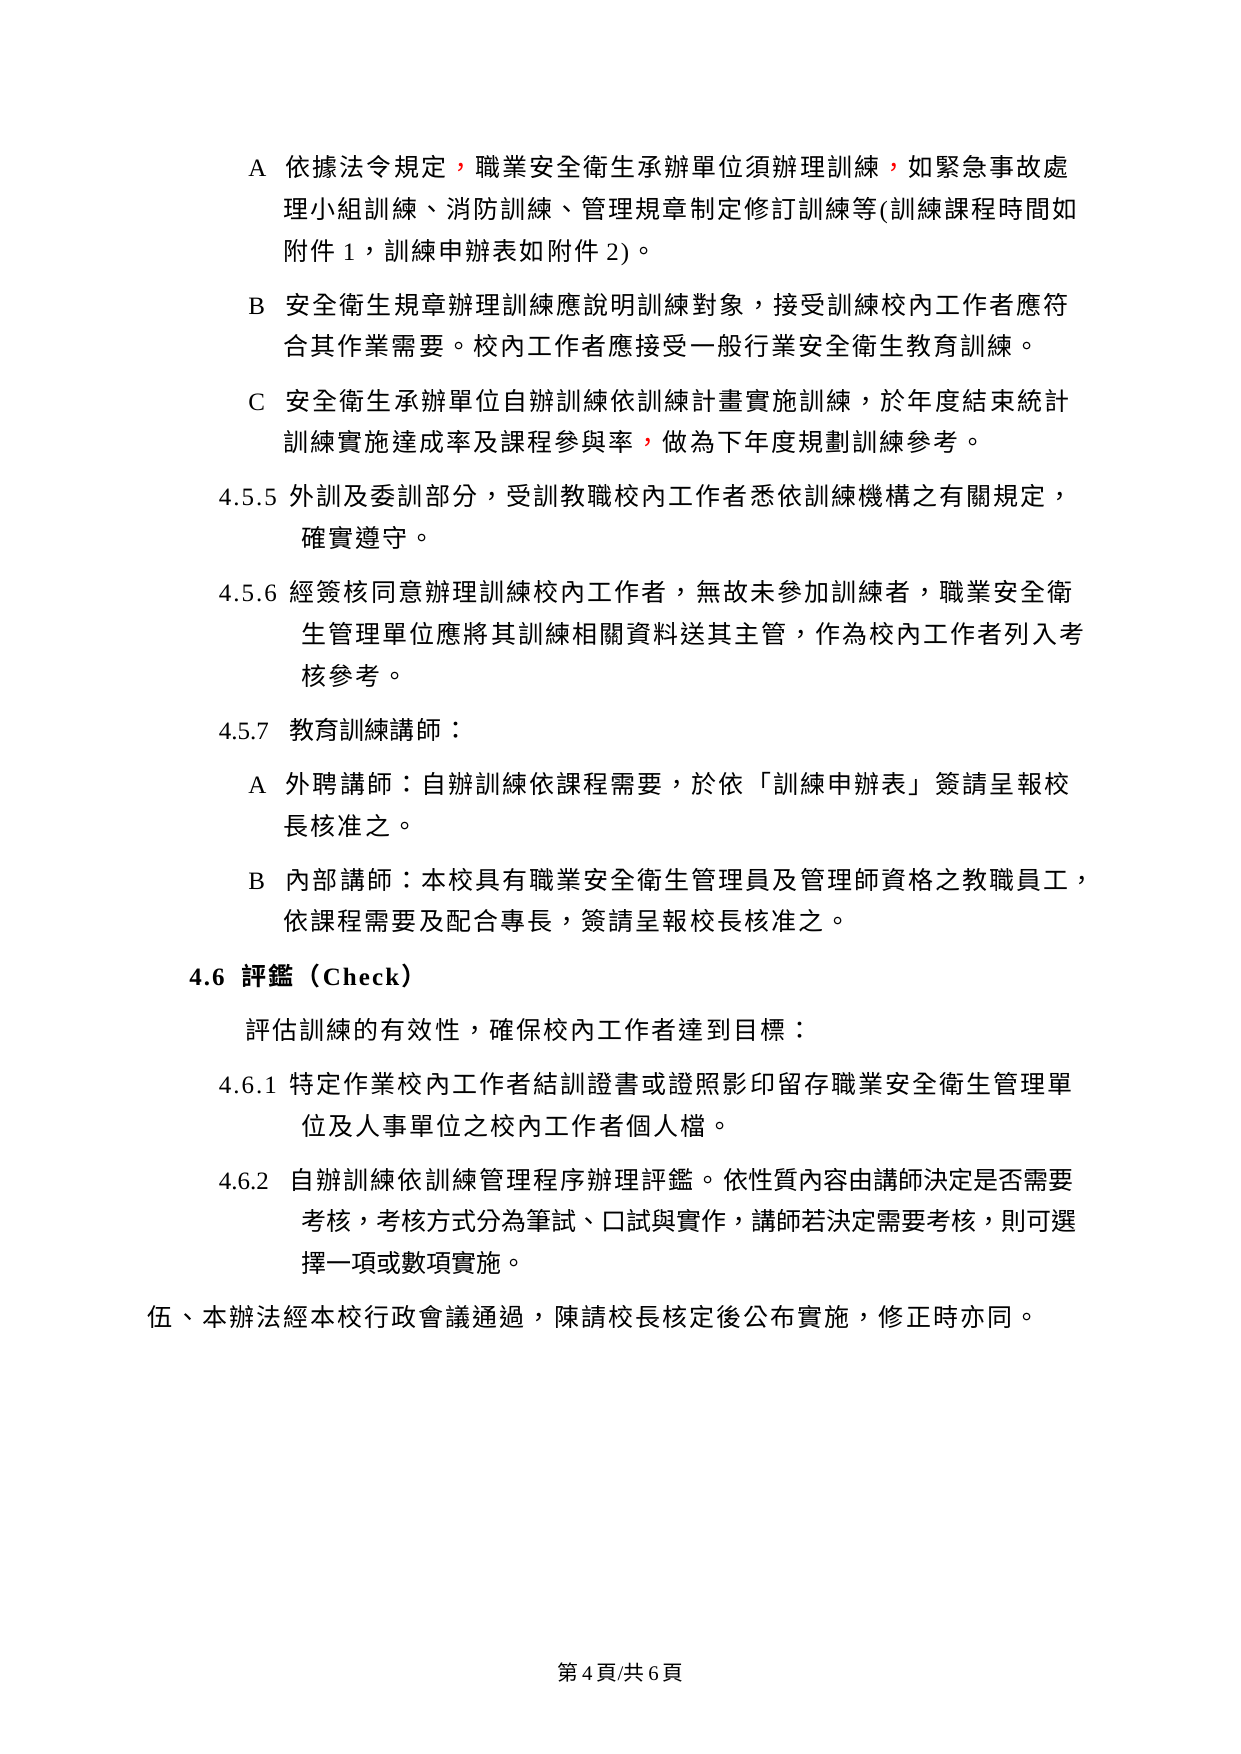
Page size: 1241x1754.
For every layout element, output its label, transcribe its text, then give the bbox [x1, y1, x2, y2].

list 評鑑（Check） [189, 956, 1092, 992]
list 特定作業校內工作者結訓證書或證照影印留存職業安全衛生管理單位及人事單位之校內工作者個人檔。 [218, 1064, 1092, 1142]
list 經簽核同意辦理訓練校內工作者，無故未參加訓練者，職業安全衛生管理單位應將其訓練相關資料送其主管，作為校內工作者列入考核參考。 [218, 573, 1092, 692]
list 內部講師：本校具有職業安全衛生管理員及管理師資格之教職員工，依課程需要及配合專長，簽請呈報校長核准之。 [248, 860, 1092, 938]
list 外訓及委訓部分，受訓教職校內工作者悉依訓練機構之有關規定，確實遵守。 [218, 477, 1092, 555]
list 安全衛生承辦單位自辦訓練依訓練計畫實施訓練，於年度結束統計訓練實施達成率及課程參與率，做為下年度規劃訓練參考。 [248, 381, 1092, 459]
list 外聘講師：自辦訓練依課程需要，於依「訓練申辦表」簽請呈報校長核准之。 [248, 764, 1092, 842]
list 教育訓練講師： [218, 710, 1092, 746]
list 依據法令規定，職業安全衛生承辦單位須辦理訓練，如緊急事故處理小組訓練、消防訓練、管理規章制定修訂訓練等(訓練課程時間如附件1，訓練申辦表如附件2)。 [248, 148, 1092, 267]
list 自辦訓練依訓練管理程序辦理評鑑。依性質內容由講師決定是否需要考核，考核方式分為筆試、口試與實作，講師若決定需要考核，則可選擇一項或數項實施。 [218, 1160, 1092, 1280]
text 伍、本辦法經本校行政會議通過，陳請校長核定後公布實施，修正時亦同。 [148, 1298, 1092, 1334]
list 安全衛生規章辦理訓練應說明訓練對象，接受訓練校內工作者應符合其作業需要。校內工作者應接受一般行業安全衛生教育訓練。 [248, 285, 1092, 363]
text 評估訓練的有效性，確保校內工作者達到目標： [189, 1010, 1092, 1046]
